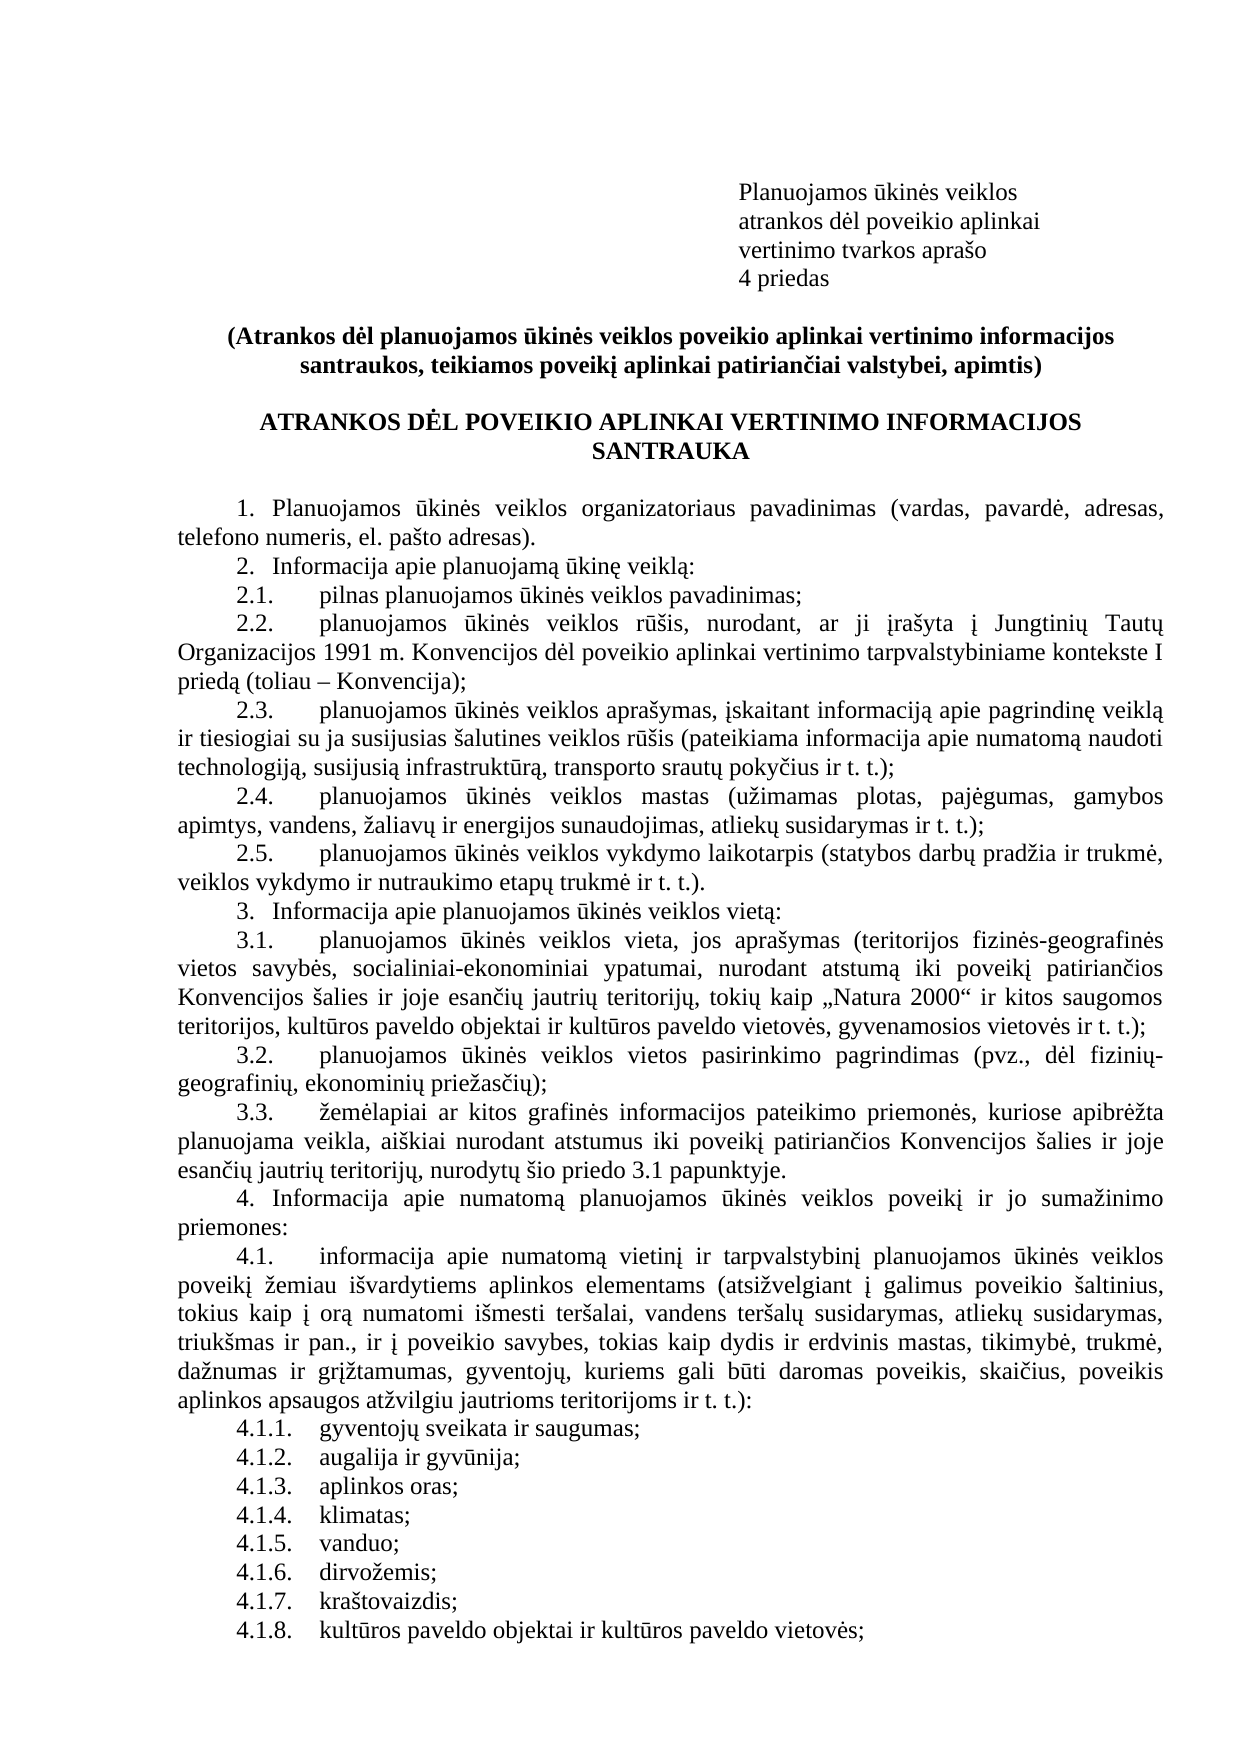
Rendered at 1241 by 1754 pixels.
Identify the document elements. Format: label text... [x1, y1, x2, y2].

text 2.4. planuojamos ūkinės veiklos mastas (užimamas plotas, pajėgumas, gamybos apimtys, vandens, žaliavų ir energijos sunaudojimas, atliekų susidarymas ir t. t.); [177, 781, 1164, 838]
text 4.1.6. dirvožemis; [177, 1557, 1164, 1586]
text 4.1.4. klimatas; [177, 1500, 1164, 1528]
text 3. Informacija apie planuojamos ūkinės veiklos vietą: [177, 896, 1164, 925]
text 4.1. informacija apie numatomą vietinį ir tarpvalstybinį planuojamos ūkinės veiklos poveikį žemiau išvardytiems aplinkos elementams (atsižvelgiant į galimus poveikio šaltinius, tokius kaip į orą numatomi išmesti teršalai, vandens teršalų susidarymas, atliekų susidarymas, triukšmas ir pan., ir į poveikio savybes, tokias kaip dydis ir erdvinis mastas, tikimybė, trukmė, dažnumas ir grįžtamumas, gyventojų, kuriems gali būti daromas poveikis, skaičius, poveikis aplinkos apsaugos atžvilgiu jautrioms teritorijoms ir t. t.): [177, 1241, 1164, 1413]
text vertinimo tvarkos aprašo [738, 235, 1164, 263]
text 4.1.8. kultūros paveldo objektai ir kultūros paveldo vietovės; [177, 1615, 1164, 1643]
text 3.2. planuojamos ūkinės veiklos vietos pasirinkimo pagrindimas (pvz., dėl fizinių-geografinių, ekonominių priežasčių); [177, 1040, 1164, 1097]
text 4 priedas [738, 263, 1164, 292]
text 2.5. planuojamos ūkinės veiklos vykdymo laikotarpis (statybos darbų pradžia ir trukmė, veiklos vykdymo ir nutraukimo etapų trukmė ir t. t.). [177, 838, 1164, 896]
text 4.1.5. vanduo; [177, 1528, 1164, 1557]
text 1. Planuojamos ūkinės veiklos organizatoriaus pavadinimas (vardas, pavardė, adresas, telefono numeris, el. pašto adresas). [177, 493, 1164, 551]
text 2.2. planuojamos ūkinės veiklos rūšis, nurodant, ar ji įrašyta į Jungtinių Tautų Organizacijos 1991 m. Konvencijos dėl poveikio aplinkai vertinimo tarpvalstybiniame kontekste I priedą (toliau – Konvencija); [177, 608, 1164, 695]
text 4.1.2. augalija ir gyvūnija; [177, 1442, 1164, 1471]
text 3.1. planuojamos ūkinės veiklos vieta, jos aprašymas (teritorijos fizinės-geografinės vietos savybės, socialiniai-ekonominiai ypatumai, nurodant atstumą iki poveikį patiriančios Konvencijos šalies ir joje esančių jautrių teritorijų, tokių kaip „Natura 2000“ ir kitos saugomos teritorijos, kultūros paveldo objektai ir kultūros paveldo vietovės, gyvenamosios vietovės ir t. t.); [177, 925, 1164, 1040]
text 3.3. žemėlapiai ar kitos grafinės informacijos pateikimo priemonės, kuriose apibrėžta planuojama veikla, aiškiai nurodant atstumus iki poveikį patiriančios Konvencijos šalies ir joje esančių jautrių teritorijų, nurodytų šio priedo 3.1 papunktyje. [177, 1097, 1164, 1183]
text 2.3. planuojamos ūkinės veiklos aprašymas, įskaitant informaciją apie pagrindinę veiklą ir tiesiogiai su ja susijusias šalutines veiklos rūšis (pateikiama informacija apie numatomą naudoti technologiją, susijusią infrastruktūrą, transporto srautų pokyčius ir t. t.); [177, 695, 1164, 781]
text 4.1.7. kraštovaizdis; [177, 1586, 1164, 1615]
text Planuojamos ūkinės veiklos [738, 177, 1164, 206]
text ATRANKOS DĖL POVEIKIO APLINKAI VERTINIMO INFORMACIJOS SANTRAUKA [177, 407, 1164, 465]
text 2.1. pilnas planuojamos ūkinės veiklos pavadinimas; [177, 580, 1164, 608]
text (Atrankos dėl planuojamos ūkinės veiklos poveikio aplinkai vertinimo informacijos santraukos, teikiamos poveikį aplinkai patiriančiai valstybei, apimtis) [177, 321, 1164, 378]
text atrankos dėl poveikio aplinkai [738, 206, 1164, 235]
text 4. Informacija apie numatomą planuojamos ūkinės veiklos poveikį ir jo sumažinimo priemones: [177, 1183, 1164, 1241]
text 4.1.3. aplinkos oras; [177, 1471, 1164, 1500]
text 4.1.1. gyventojų sveikata ir saugumas; [177, 1413, 1164, 1442]
text 2. Informacija apie planuojamą ūkinę veiklą: [177, 551, 1164, 580]
